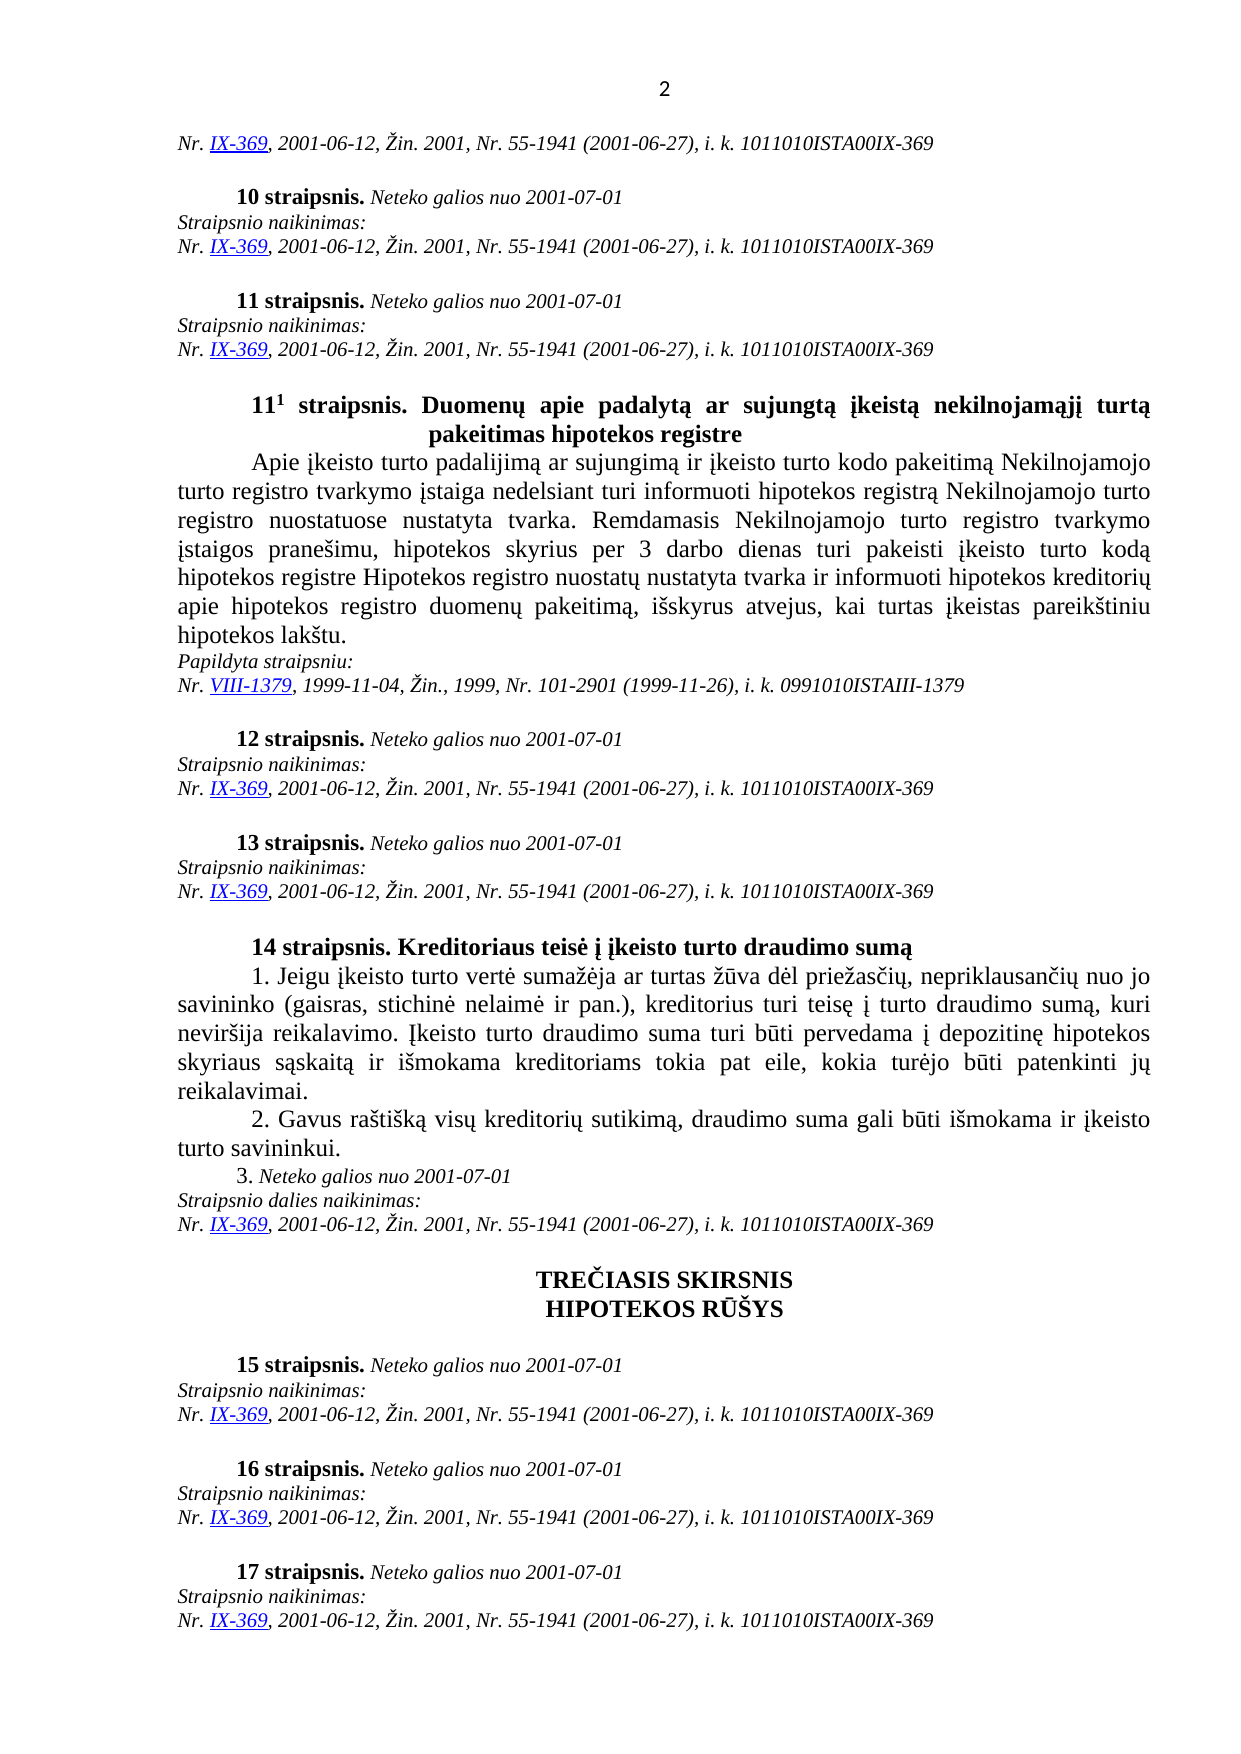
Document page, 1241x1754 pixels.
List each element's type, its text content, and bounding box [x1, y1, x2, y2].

text 11 straipsnis. Neteko galios nuo 2001-07-01 [177, 287, 1152, 313]
text 111 straipsnis. Duomenų apie padalytą ar sujungtą įkeistą nekilnojamąjį turtą pakeitimas hipotekos registre [251, 390, 1152, 447]
text 17 straipsnis. Neteko galios nuo 2001-07-01 [177, 1558, 1152, 1584]
text Nr. IX-369, 2001-06-12, Žin. 2001, Nr. 55-1941 (2001-06-27), i. k. 1011010ISTA00IX-369 [177, 234, 1152, 258]
text Papildyta straipsniu: [177, 649, 1152, 673]
text 13 straipsnis. Neteko galios nuo 2001-07-01 [177, 829, 1152, 855]
text 10 straipsnis. Neteko galios nuo 2001-07-01 [177, 183, 1152, 210]
text Straipsnio naikinimas: [177, 855, 1152, 879]
text Nr. IX-369, 2001-06-12, Žin. 2001, Nr. 55-1941 (2001-06-27), i. k. 1011010ISTA00IX-369 [177, 1608, 1152, 1632]
text 3. Neteko galios nuo 2001-07-01 [177, 1162, 1152, 1188]
text Straipsnio naikinimas: [177, 1378, 1152, 1402]
text Straipsnio naikinimas: [177, 313, 1152, 337]
text Nr. IX-369, 2001-06-12, Žin. 2001, Nr. 55-1941 (2001-06-27), i. k. 1011010ISTA00IX-369 [177, 337, 1152, 361]
text 12 straipsnis. Neteko galios nuo 2001-07-01 [177, 726, 1152, 752]
text HIPOTEKOS RŪŠYS [177, 1294, 1152, 1323]
text 14 straipsnis. Kreditoriaus teisė į įkeisto turto draudimo sumą [177, 932, 1152, 961]
text Nr. VIII-1379, 1999-11-04, Žin., 1999, Nr. 101-2901 (1999-11-26), i. k. 0991010ISTAIII-1379 [177, 673, 1152, 697]
text Nr. IX-369, 2001-06-12, Žin. 2001, Nr. 55-1941 (2001-06-27), i. k. 1011010ISTA00IX-369 [177, 1505, 1152, 1529]
text Straipsnio naikinimas: [177, 1481, 1152, 1505]
text Nr. IX-369, 2001-06-12, Žin. 2001, Nr. 55-1941 (2001-06-27), i. k. 1011010ISTA00IX-369 [177, 1212, 1152, 1236]
text Straipsnio naikinimas: [177, 752, 1152, 776]
text Nr. IX-369, 2001-06-12, Žin. 2001, Nr. 55-1941 (2001-06-27), i. k. 1011010ISTA00IX-369 [177, 1402, 1152, 1426]
text 15 straipsnis. Neteko galios nuo 2001-07-01 [177, 1351, 1152, 1378]
text 2. Gavus raštišką visų kreditorių sutikimą, draudimo suma gali būti išmokama ir įkeisto turto savininkui. [177, 1104, 1152, 1162]
text 1. Jeigu įkeisto turto vertė sumažėja ar turtas žūva dėl priežasčių, nepriklausančių nuo jo savininko (gaisras, stichinė nelaimė ir pan.), kreditorius turi teisę į turto draudimo sumą, kuri neviršija reikalavimo. Įkeisto turto draudimo suma turi būti pervedama į depozitinę hipotekos skyriaus sąskaitą ir išmokama kreditoriams tokia pat eile, kokia turėjo būti patenkinti jų reikalavimai. [177, 961, 1152, 1104]
text Nr. IX-369, 2001-06-12, Žin. 2001, Nr. 55-1941 (2001-06-27), i. k. 1011010ISTA00IX-369 [177, 776, 1152, 800]
text Straipsnio dalies naikinimas: [177, 1188, 1152, 1212]
text 16 straipsnis. Neteko galios nuo 2001-07-01 [177, 1455, 1152, 1481]
text Apie įkeisto turto padalijimą ar sujungimą ir įkeisto turto kodo pakeitimą Nekilnojamojo turto registro tvarkymo įstaiga nedelsiant turi informuoti hipotekos registrą Nekilnojamojo turto registro nuostatuose nustatyta tvarka. Remdamasis Nekilnojamojo turto registro tvarkymo įstaigos pranešimu, hipotekos skyrius per 3 darbo dienas turi pakeisti įkeisto turto kodą hipotekos registre Hipotekos registro nuostatų nustatyta tvarka ir informuoti hipotekos kreditorių apie hipotekos registro duomenų pakeitimą, išskyrus atvejus, kai turtas įkeistas pareikštiniu hipotekos lakštu. [177, 447, 1152, 649]
text Nr. IX-369, 2001-06-12, Žin. 2001, Nr. 55-1941 (2001-06-27), i. k. 1011010ISTA00IX-369 [177, 879, 1152, 903]
text Nr. IX-369, 2001-06-12, Žin. 2001, Nr. 55-1941 (2001-06-27), i. k. 1011010ISTA00IX-369 [177, 131, 1152, 155]
text Straipsnio naikinimas: [177, 1584, 1152, 1608]
text Straipsnio naikinimas: [177, 210, 1152, 234]
text TREČIASIS SKIRSNIS [177, 1265, 1152, 1294]
